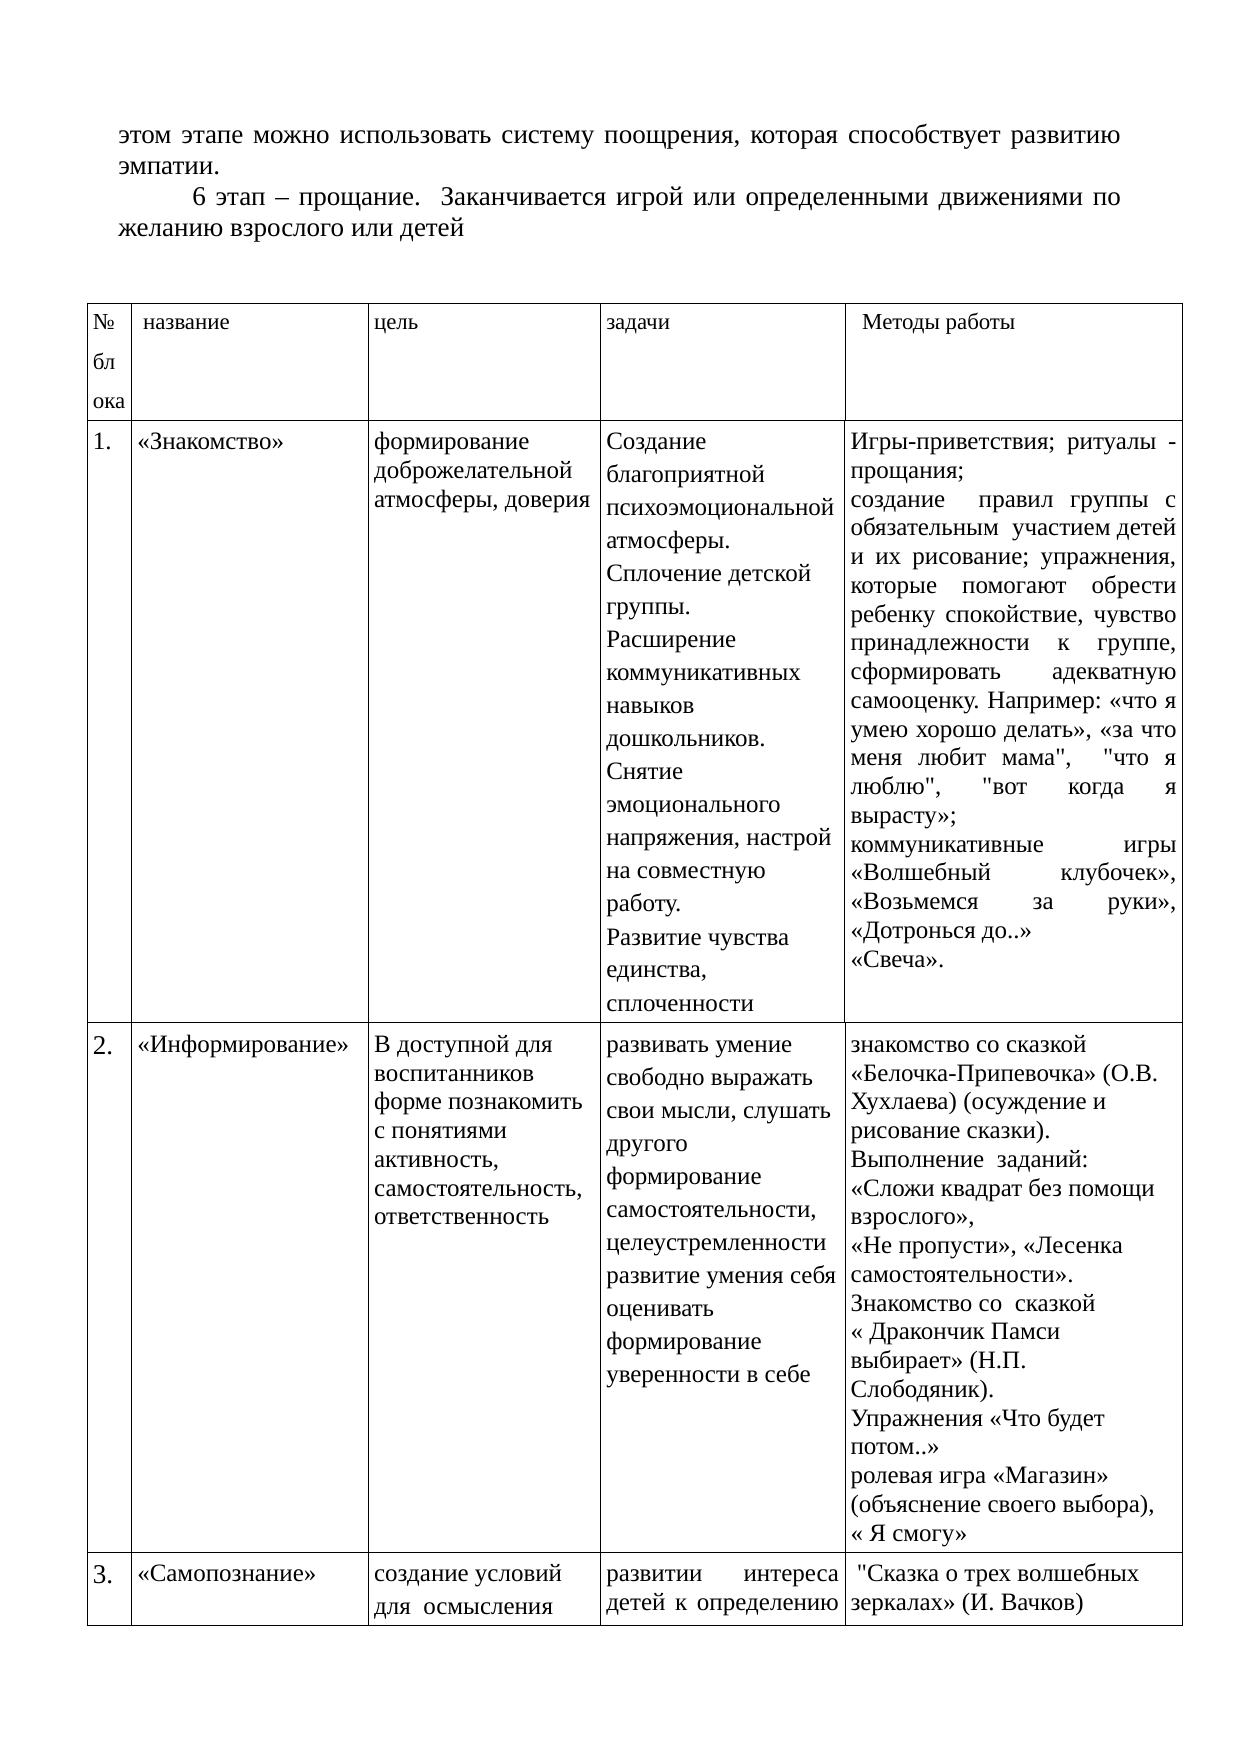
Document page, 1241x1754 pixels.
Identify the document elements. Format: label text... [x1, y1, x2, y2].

table_header название [132, 304, 368, 419]
table_cell 3. [88, 1553, 131, 1625]
table_header № блока [88, 304, 131, 419]
text 6 этап – прощание. Заканчивается игрой или определенными движениями по желанию взрослого или детей [118, 180, 1122, 243]
table_cell "Сказка о трех волшебных зеркалах» (И. Вачков) [846, 1553, 1182, 1625]
table_cell Создание благоприятной психоэмоциональной атмосферы. Сплочение детской группы. Расширение коммуникативных навыков дошкольников. Снятие эмоционального напряжения, настрой на совместную работу. Развитие чувства единства, сплоченности [601, 421, 844, 1022]
table_cell Игры-приветствия; ритуалы - прощания; создание правил группы с обязательным участием детей и их рисование; упражнения, которые помогают обрести ребенку спокойствие, чувство принадлежности к группе, сформировать адекватную самооценку. Например: «что я умею хорошо делать», «за что меня любит мама", "что я люблю", "вот когда я вырасту»; коммуникативные игры «Волшебный клубочек», «Возьмемся за руки», «Дотронься до..» «Свеча». [845, 421, 1182, 1022]
table_cell 1. [88, 421, 131, 1022]
table_cell развивать умение свободно выражать свои мысли, слушать другого формирование самостоятельности, целеустремленности развитие умения себя оценивать формирование уверенности в себе [601, 1023, 845, 1552]
text этом этапе можно использовать систему поощрения, которая способствует развитию эмпатии. [118, 118, 1122, 180]
table_header Методы работы [846, 304, 1182, 419]
table_header цель [369, 304, 600, 419]
table_cell В доступной для воспитанников форме познакомить с понятиями активность, самостоятельность, ответственность [369, 1023, 600, 1552]
table_cell «Самопознание» [132, 1553, 368, 1625]
table_cell формирование доброжелательной атмосферы, доверия [369, 421, 600, 1022]
table_cell создание условий для осмысления [369, 1553, 600, 1625]
table_header задачи [601, 304, 845, 419]
table_cell развитии интереса детей к определению [601, 1553, 845, 1625]
table_cell 2. [88, 1023, 131, 1552]
table_cell «Знакомство» [132, 421, 368, 1022]
table_cell «Информирование» [132, 1023, 368, 1552]
table_cell знакомство со сказкой «Белочка-Припевочка» (О.В. Хухлаева) (осуждение и рисование сказки). Выполнение заданий: «Сложи квадрат без помощи взрослого», «Не пропусти», «Лесенка самостоятельности». Знакомство со сказкой « Дракончик Памси выбирает» (Н.П. Слободяник). Упражнения «Что будет потом..» ролевая игра «Магазин» (объяснение своего выбора), « Я смогу» [846, 1023, 1182, 1552]
